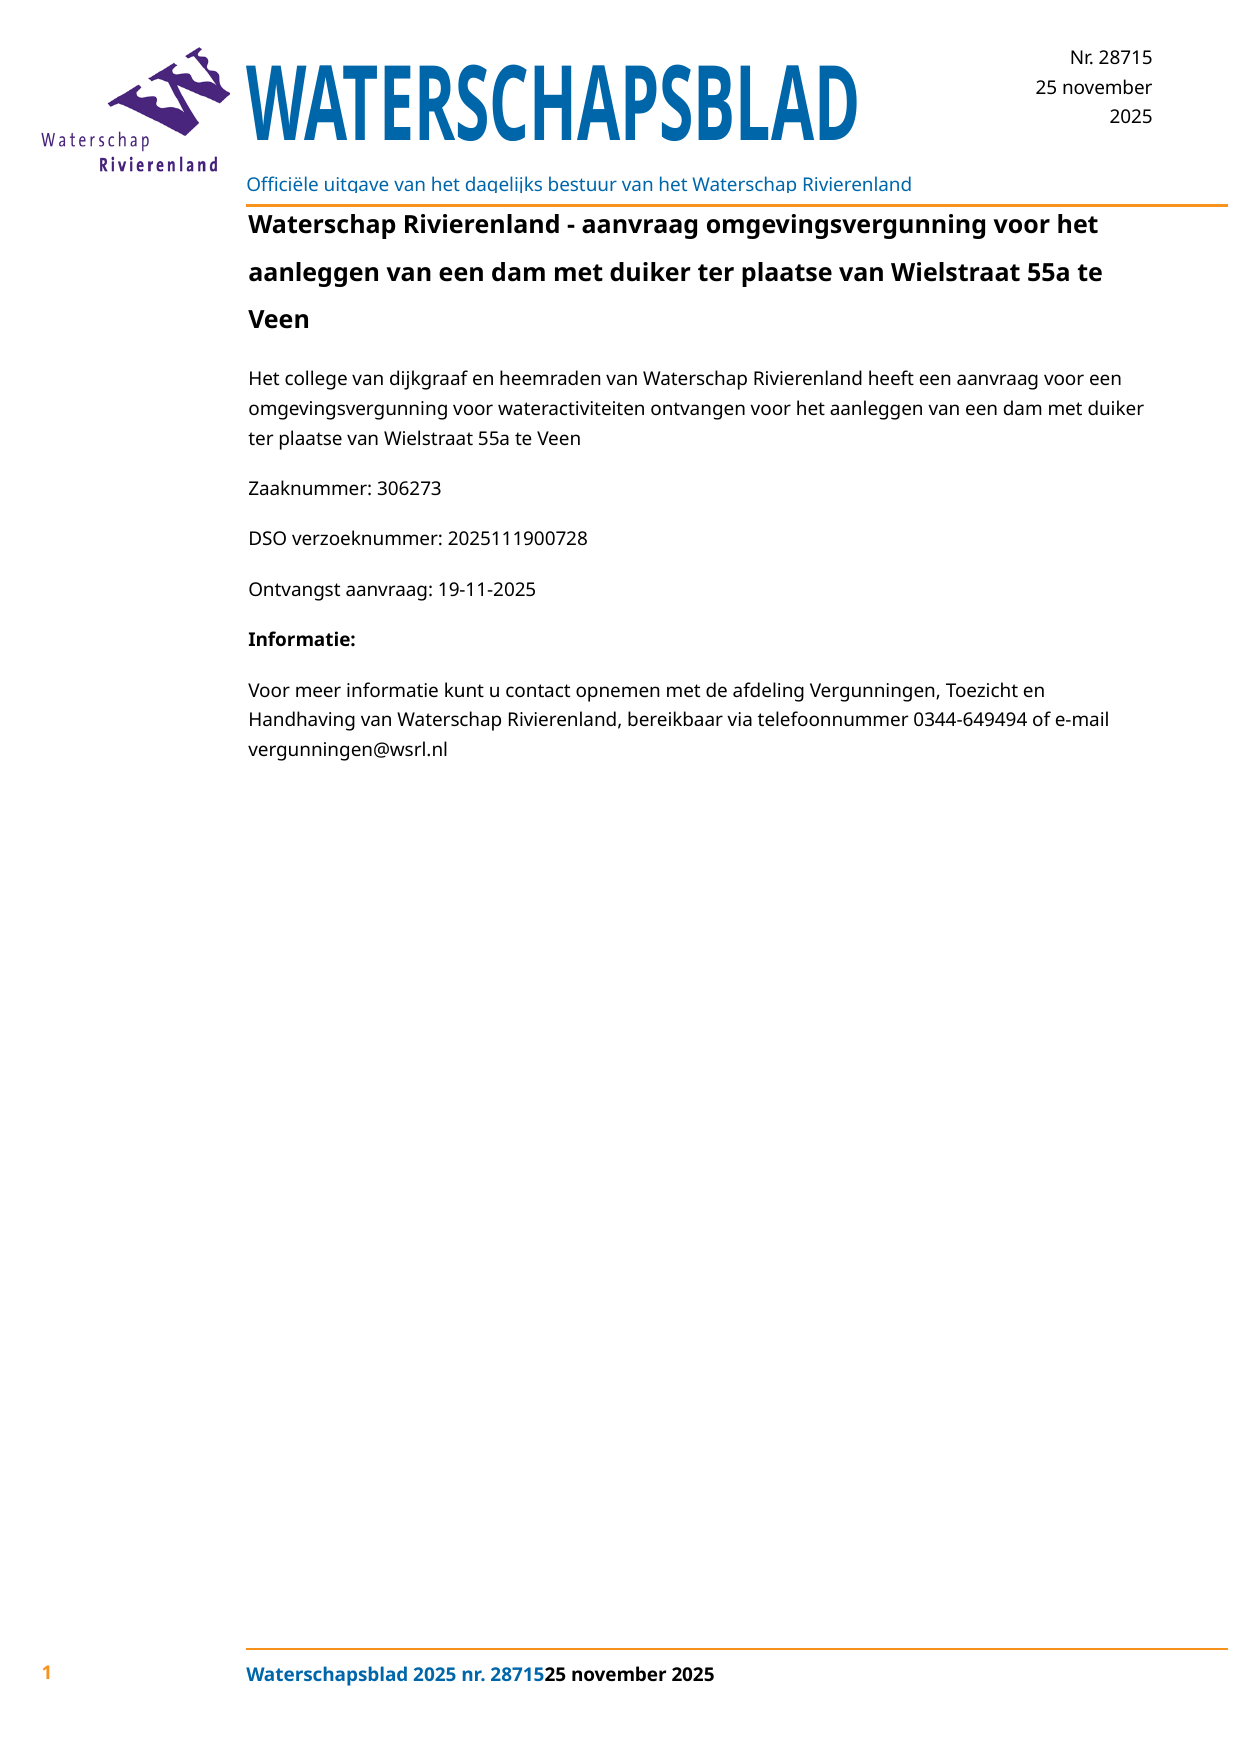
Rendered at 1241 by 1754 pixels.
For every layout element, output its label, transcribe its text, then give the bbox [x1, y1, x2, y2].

text Ontvangst aanvraag: 19-11-2025 [248, 576, 1152, 602]
text Informatie: [248, 626, 1152, 652]
picture [41, 47, 231, 172]
text Zaaknummer: 306273 [248, 475, 1152, 501]
text DSO verzoeknummer: 2025111900728 [248, 526, 1152, 551]
text Waterschap Rivierenland - aanvraag omgevingsvergunning voor het aanleggen van een dam met duiker ter plaatse van Wielstraat 55a te Veen [248, 207, 1152, 336]
text Het college van dijkgraaf en heemraden van Waterschap Rivierenland heeft een aanvraag voor een omgevingsvergunning voor wateractiviteiten ontvangen voor het aanleggen van een dam met duiker ter plaatse van Wielstraat 55a te Veen [248, 366, 1152, 450]
text Voor meer informatie kunt u contact opnemen met de afdeling Vergunningen, Toezicht en Handhaving van Waterschap Rivierenland, bereikbaar via telefoonnummer 0344-649494 of e-mail vergunningen@wsrl.nl [248, 677, 1152, 762]
